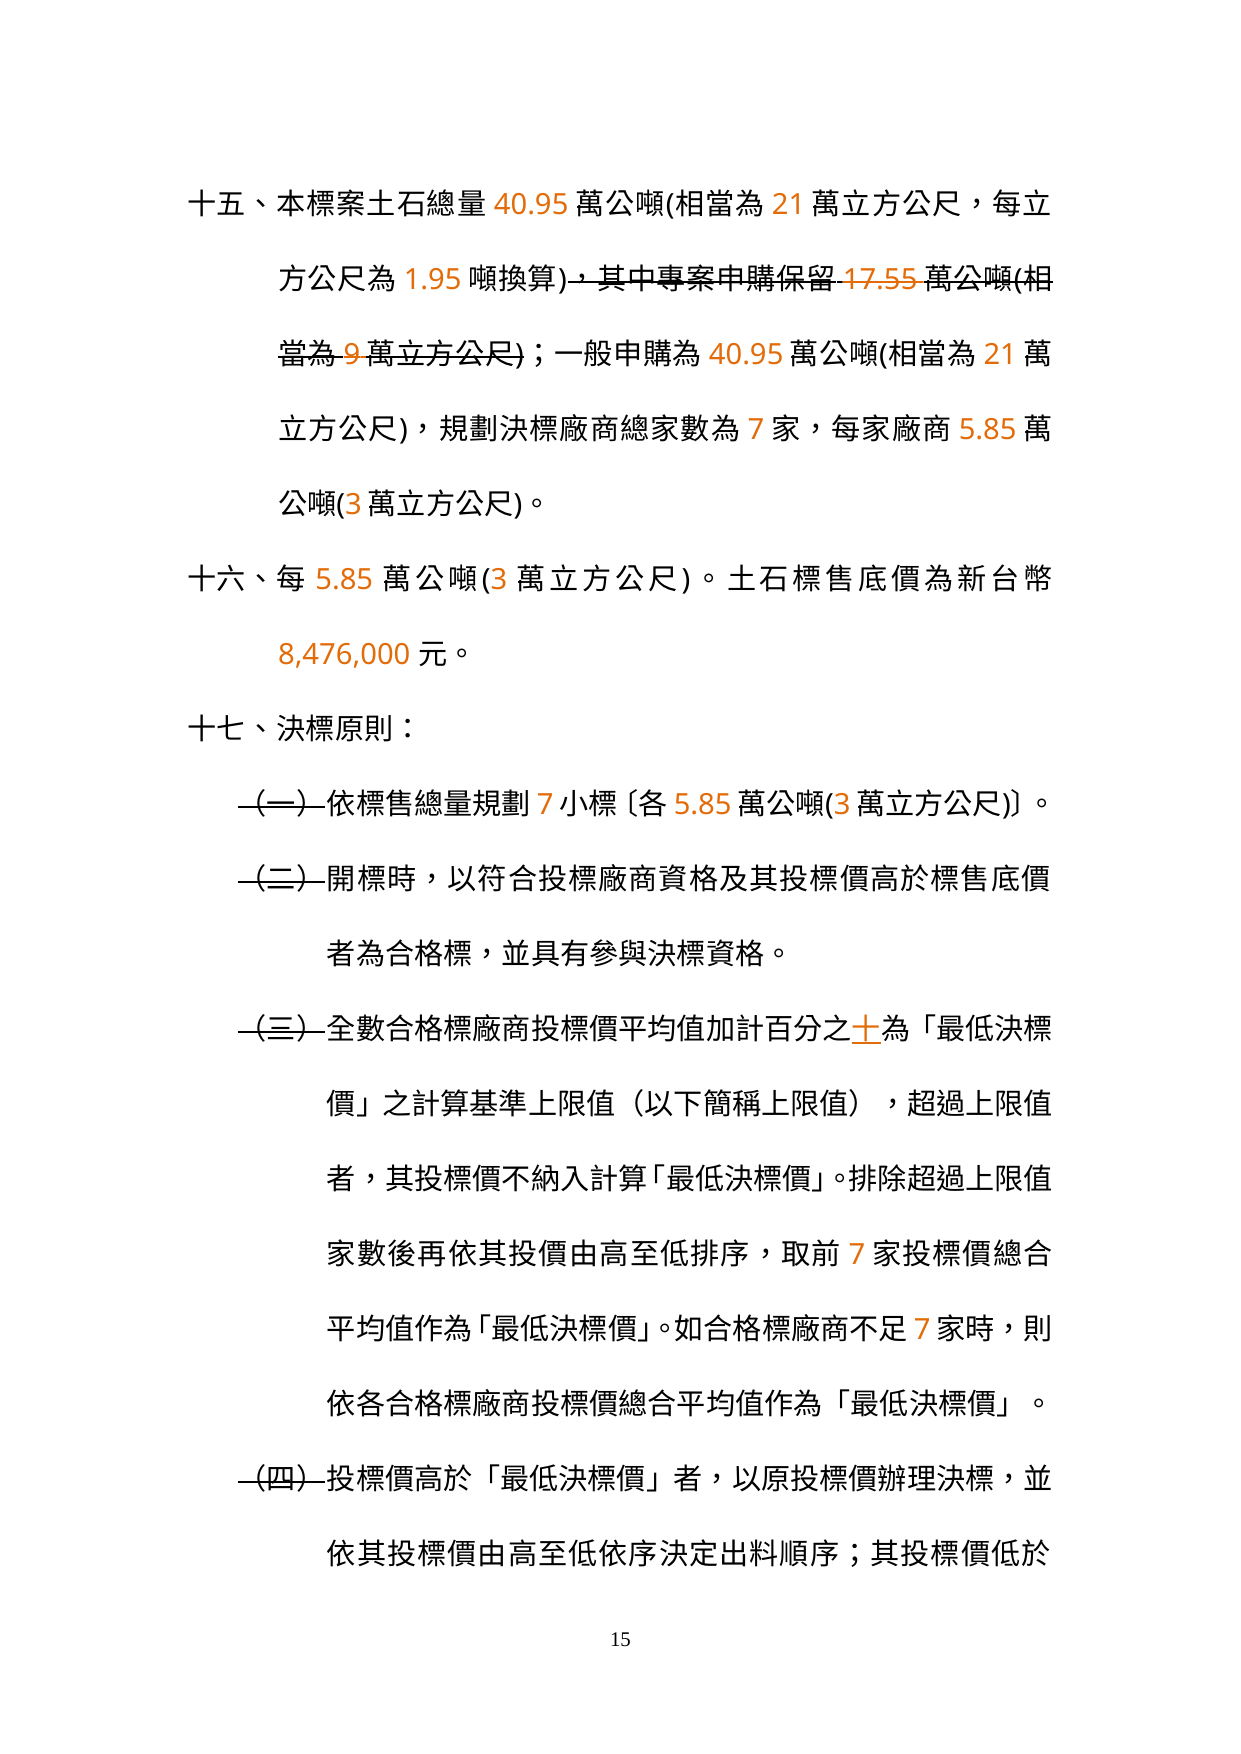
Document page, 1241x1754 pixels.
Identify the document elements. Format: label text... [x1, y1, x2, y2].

list 每5.85萬公噸(3萬立方公尺)。土石標售底價為新台幣 8,476,000 元。 [187, 539, 1053, 689]
list 依標售總量規劃7小標〔各5.85萬公噸(3萬立方公尺)〕。 [237, 764, 1053, 839]
list 投標價高於「最低決標價」者，以原投標價辦理決標，並依其投標價由高至低依序決定出料順序；其投標價低於 [237, 1439, 1053, 1589]
list 本標案土石總量40.95萬公噸(相當為21萬立方公尺，每立方公尺為1.95噸換算)，其中專案申購保留17.55萬公噸(相當為9萬立方公尺)；一般申購為40.95萬公噸(相當為21萬立方公尺)，規劃決標廠商總家數為7家，每家廠商5.85萬公噸(3萬立方公尺)。 [187, 164, 1053, 539]
list 開標時，以符合投標廠商資格及其投標價高於標售底價者為合格標，並具有參與決標資格。 [237, 839, 1053, 989]
list 決標原則： [187, 689, 1053, 764]
list 全數合格標廠商投標價平均值加計百分之十為「最低決標價」之計算基準上限值（以下簡稱上限值），超過上限值者，其投標價不納入計算「最低決標價」。排除超過上限值家數後再依其投價由高至低排序，取前7家投標價總合平均值作為「最低決標價」。如合格標廠商不足7家時，則依各合格標廠商投標價總合平均值作為「最低決標價」。 [237, 989, 1053, 1439]
